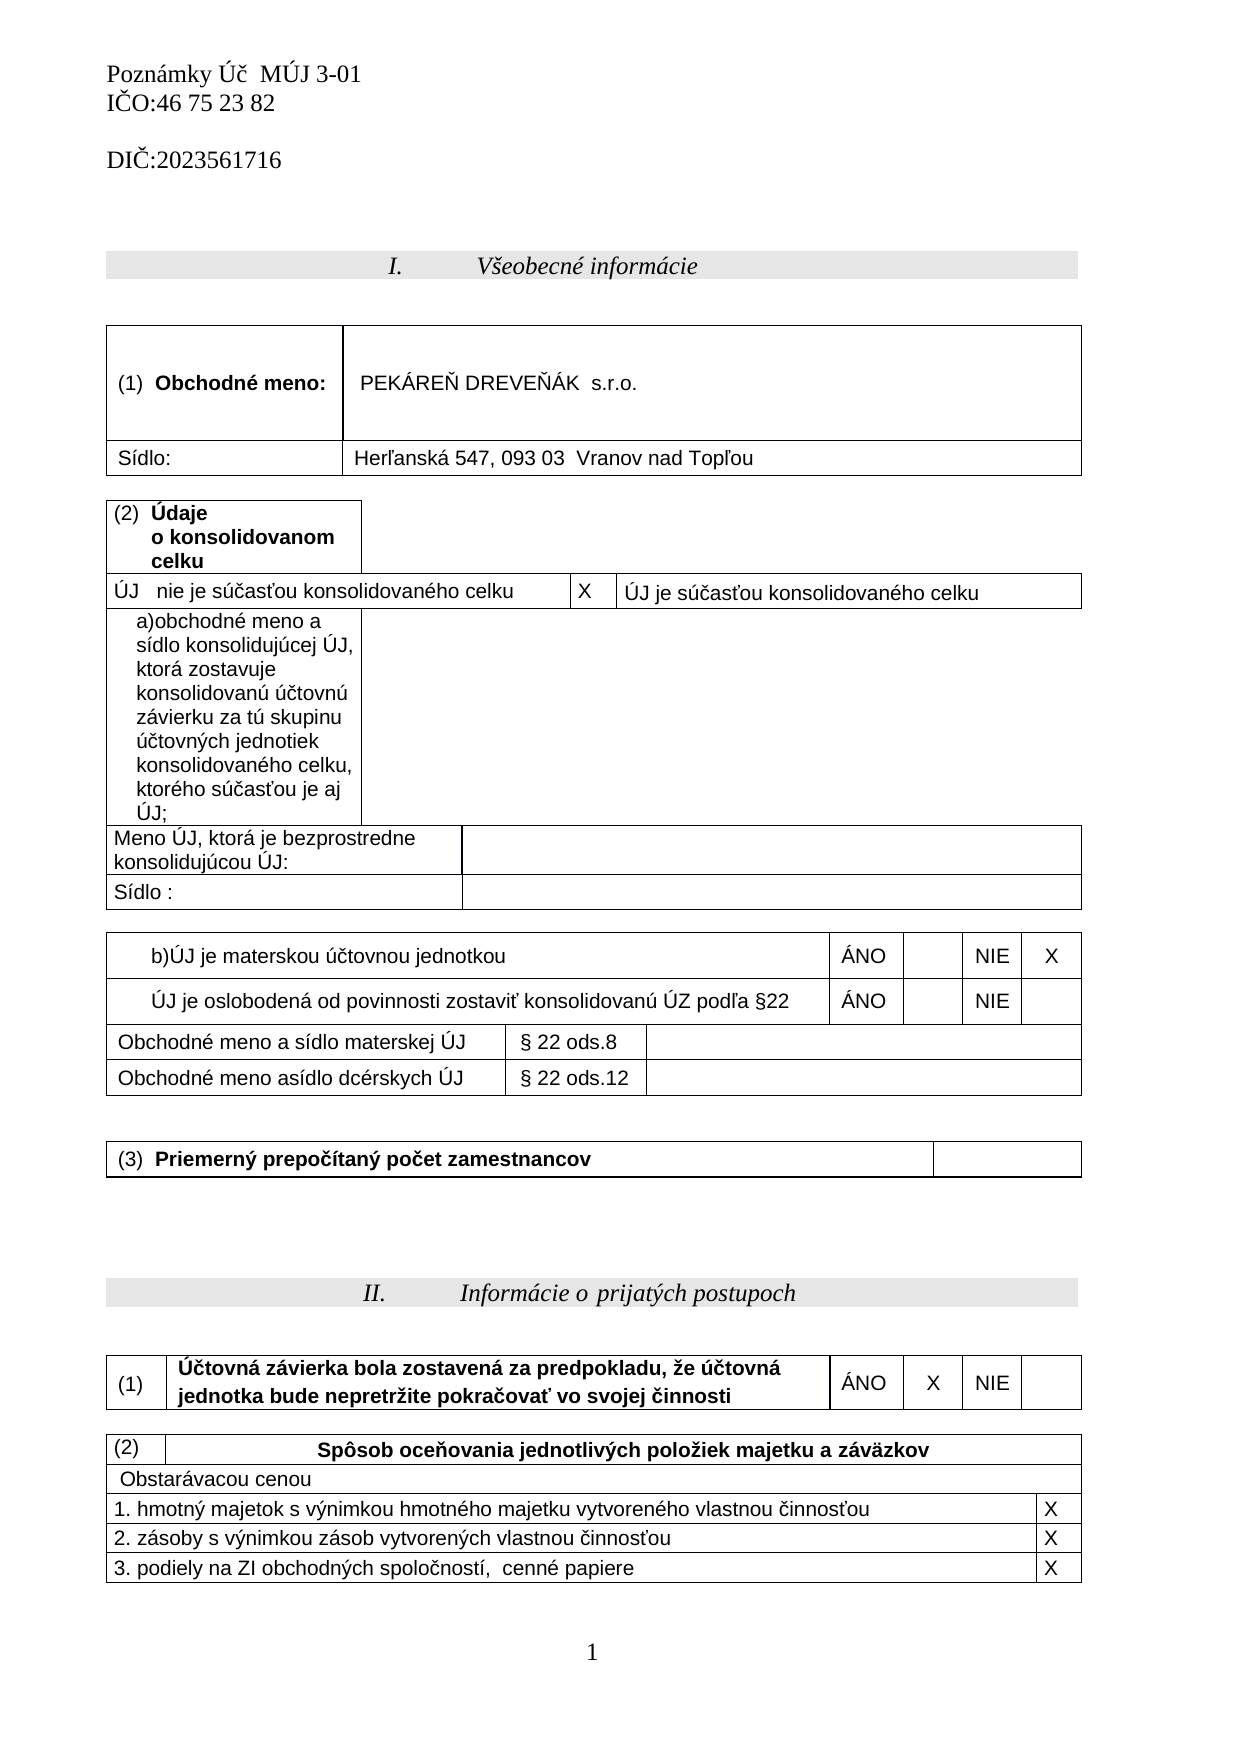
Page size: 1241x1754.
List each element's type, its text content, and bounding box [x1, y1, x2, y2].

table_header [107, 1356, 166, 1409]
table_cell Sídlo : [107, 875, 462, 909]
table_header [904, 933, 962, 978]
table_cell NIE [963, 979, 1021, 1024]
table_cell 1. hmotný majetok s výnimkou hmotného majetku vytvoreného vlastnou činnosťou [107, 1494, 1036, 1523]
table_header [934, 1142, 1081, 1176]
table_header [1022, 1356, 1081, 1409]
table_cell X [571, 574, 616, 608]
table_header Priemerný prepočítaný počet zamestnancov [107, 1142, 933, 1176]
table_cell Obstarávacou cenou [107, 1465, 1081, 1493]
table_header [107, 1435, 165, 1464]
table_cell [647, 1025, 1081, 1059]
table_header Údaje o konsolidovanom celku [107, 501, 361, 573]
table_cell Herľanská 547, 093 03 Vranov nad Topľou [343, 441, 1081, 475]
table_header X [1022, 933, 1081, 978]
table_cell Obchodné meno asídlo dcérskych ÚJ [107, 1060, 505, 1094]
table_header b)ÚJ je materskou účtovnou jednotkou [107, 933, 829, 978]
table_header Účtovná závierka bola zostavená za predpokladu, že účtovná jednotka bude nepretržite pokračovať vo svojej činnosti [167, 1356, 829, 1409]
table_cell Meno ÚJ, ktorá je bezprostredne konsolidujúcou ÚJ: [107, 826, 461, 874]
table_cell 3. podiely na ZI obchodných spoločností, cenné papiere [107, 1553, 1036, 1582]
table_cell [1022, 979, 1081, 1024]
table_header NIE [963, 1356, 1021, 1409]
table_cell ÚJ je súčasťou konsolidovaného celku [617, 574, 1081, 608]
table_cell 2. zásoby s výnimkou zásob vytvorených vlastnou činnosťou [107, 1524, 1036, 1552]
table_cell a)obchodné meno a sídlo konsolidujúcej ÚJ, ktorá zostavuje konsolidovanú účtovnú závierku za tú skupinu účtovných jednotiek konsolidovaného celku, ktorého súčasťou je aj ÚJ; [107, 609, 361, 825]
table_cell ÚJ nie je súčasťou konsolidovaného celku [107, 574, 570, 608]
table_cell [904, 979, 962, 1024]
table_cell [647, 1060, 1081, 1094]
table_header NIE [963, 933, 1021, 978]
table_cell Obchodné meno a sídlo materskej ÚJ [107, 1025, 505, 1059]
table_header X [904, 1356, 962, 1409]
table_cell [463, 826, 1081, 874]
table_cell § 22 ods.8 [506, 1025, 646, 1059]
list Všeobecné informácie [106, 251, 1078, 279]
table_cell Sídlo: [107, 441, 342, 475]
table_cell ÁNO [830, 979, 903, 1024]
list Informácie o prijatých postupoch [106, 1278, 1078, 1307]
table_cell § 22 ods.12 [506, 1060, 646, 1094]
table_cell [463, 875, 1081, 909]
table_header PEKÁREŇ DREVEŇÁK s.r.o. [344, 326, 1081, 439]
table_cell X [1037, 1524, 1081, 1552]
table_cell X [1037, 1553, 1081, 1582]
table_header Obchodné meno: [107, 326, 342, 439]
table_header ÁNO [831, 1356, 903, 1409]
table_cell ÚJ je oslobodená od povinnosti zostaviť konsolidovanú ÚZ podľa §22 [107, 979, 829, 1024]
table_cell X [1037, 1494, 1081, 1523]
table_header ÁNO [830, 933, 903, 978]
table_header Spôsob oceňovania jednotlivých položiek majetku a záväzkov [166, 1435, 1081, 1464]
